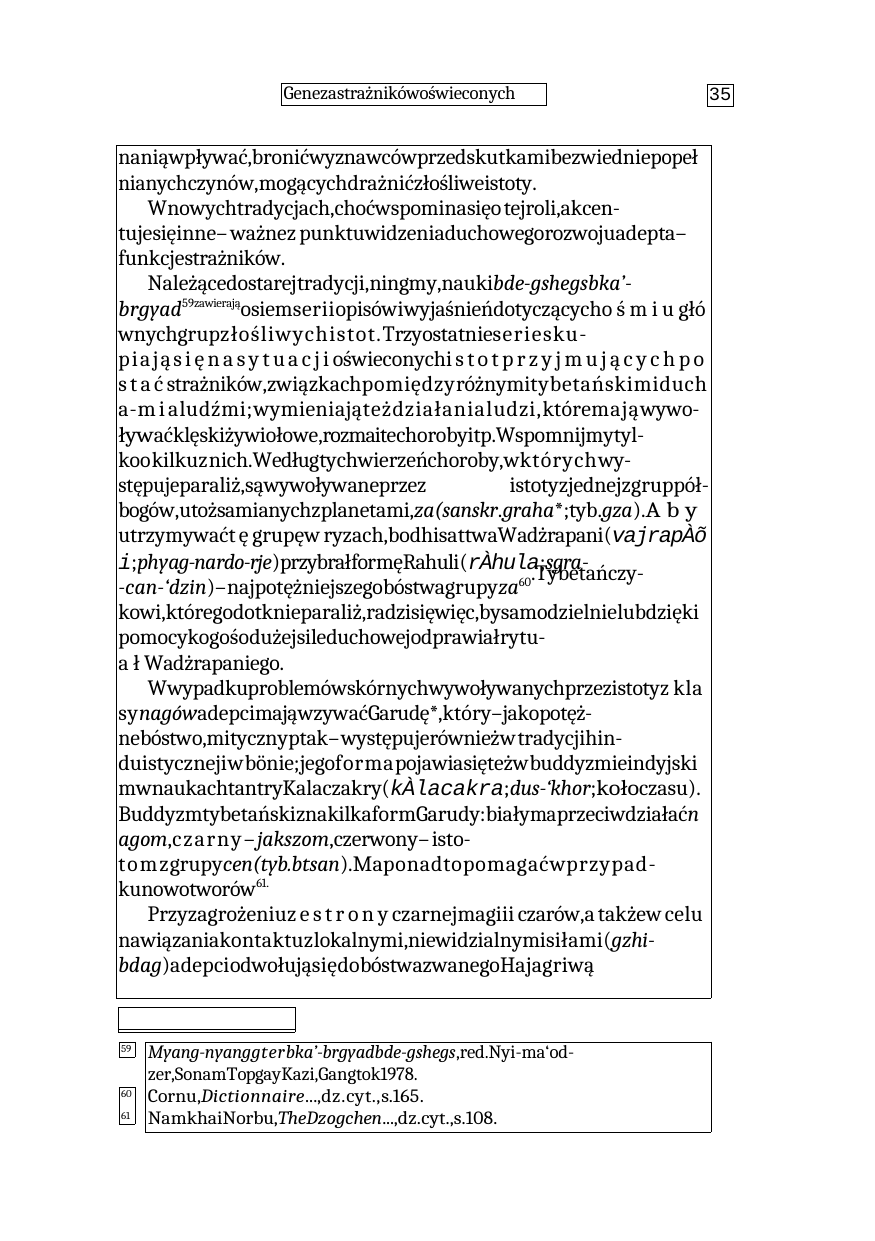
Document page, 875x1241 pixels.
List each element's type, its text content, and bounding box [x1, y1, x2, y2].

text Myang-nyanggterbka’-brgyadbde-gshegs,red.Nyi-ma‘od-zer,SonamTopgayKazi,Gangtok1978. [148, 1043, 709, 1085]
text Genezastrażnikówoświeconych [283, 84, 546, 104]
text WwypadkuproblemówskórnychwywoływanychprzezistotyzklasynagówadepcimająwzywaćGarudę*,który–jakopotęż-nebóstwo,mitycznyptak–występujerównieżwtradycjihin-duistycznejiwbönie;jegoformapojawiasięteżwbuddyzmieindyjskimwnaukachtantryKalaczakry(kÀlacakra;dus-‘khor;kołoczasu).BuddyzmtybetańskiznakilkaformGarudy:białymaprzeciwdziałaćnagom,czarny–jakszom,czerwony–isto-tomzgrupycen(tyb.btsan).Maponadtopomagaćwprzypad-kunowotworów61. [118, 676, 709, 902]
text naniąwpływać,bronićwyznawcówprzedskutkamibezwiedniepopełnianychczynów,mogącychdrażnićzłośliweistoty. [118, 146, 709, 196]
text Przyzagrożeniuzestronyczarnejmagiiiczarów,atakżewcelunawiązaniakontaktuzlokalnymi,niewidzialnymisiłami(gzhi-bdag)adepciodwołująsiędobóstwazwanegoHajagriwą [118, 902, 709, 978]
text 60 [121, 1088, 135, 1100]
text Cornu,Dictionnaire...,dz.cyt.,s.165. [148, 1086, 711, 1107]
text NamkhaiNorbu,TheDzogchen...,dz.cyt.,s.108. [148, 1108, 711, 1129]
text Należącedostarejtradycji,ningmy,naukibde-gshegsbka’-brgyad59zawierająosiemseriiopisówiwyjaśnieńdotyczącychośmiugłównychgrupzłośliwychistot.Trzyostatnieseriesku-piająsięnasytuacjioświeconychistotprzyjmującychpostaćstrażników,związkachpomiędzyróżnymitybetańskimiducha-mialudźmi;wymieniająteżdziałanialudzi,któremająwywo-ływaćklęskiżywiołowe,rozmaitechorobyitp.Wspomnijmytyl-kookilkuznich.Wedługtychwierzeńchoroby,wktórychwy-stępujeparaliż,sąwywoływaneprzez istotyzjednejzgruppół-bogów,utożsamianychzplanetami,za(sanskr.graha*;tyb.gza).Abyutrzymywaćtęgrupęwryzach,bodhisattwaWadżrapani(vajrapÀõi;phyag-nardo-rje)przybrałformęRahuli(rÀhula;sgra- [118, 271, 709, 576]
text 61 [121, 1110, 135, 1122]
text Wnowychtradycjach,choćwspominasięotejroli,akcen-tujesięinne–ważnezpunktuwidzeniaduchowegorozwojuadepta–funkcjestrażników. [118, 196, 709, 271]
text -can-‘dzin)–najpotężniejszegobóstwagrupyza60.Tybetańczy- [118, 576, 711, 599]
text 35 [709, 85, 733, 106]
text kowi,któregodotknieparaliż,radzisięwięc,bysamodzielnielubdziękipomocykogośodużejsileduchowejodprawiałrytu-ałWadżrapaniego. [118, 600, 709, 676]
text 59 [121, 1043, 135, 1055]
